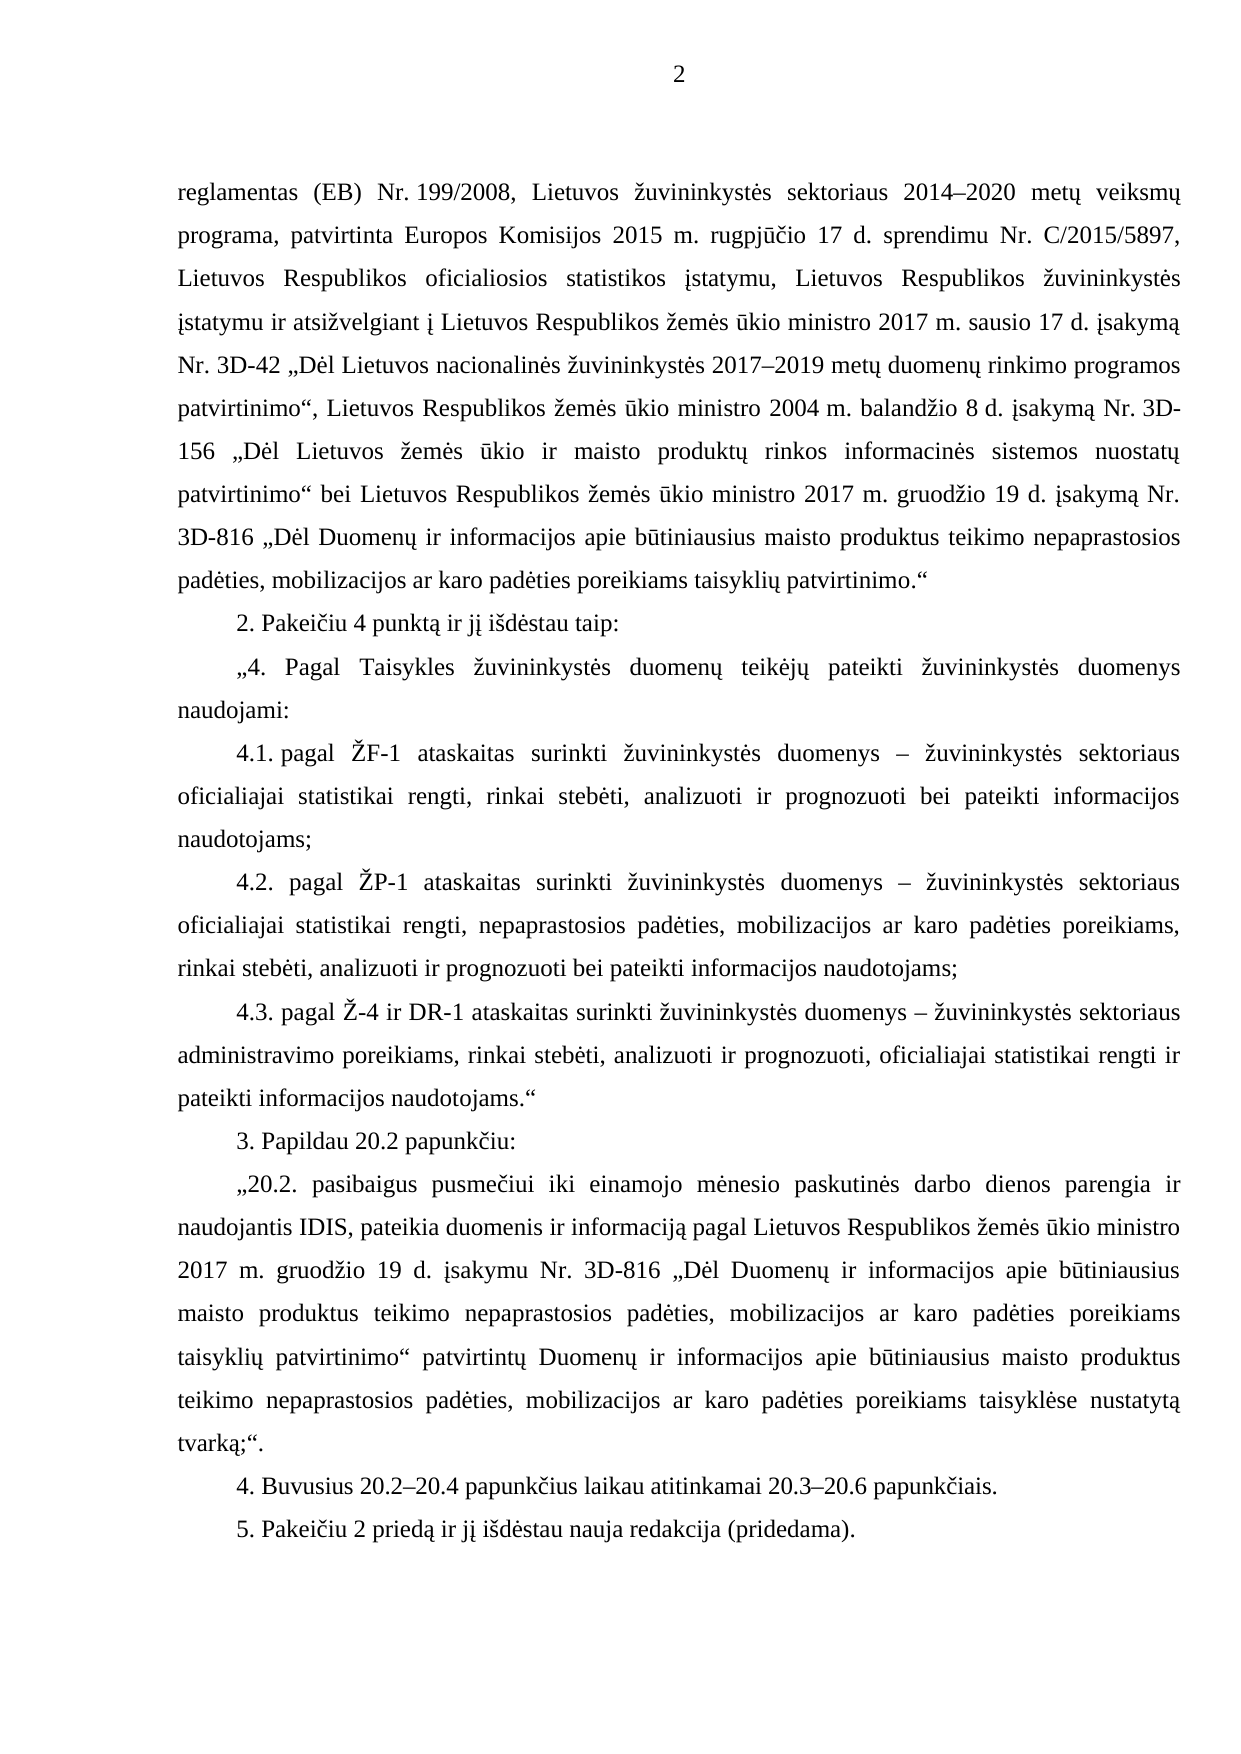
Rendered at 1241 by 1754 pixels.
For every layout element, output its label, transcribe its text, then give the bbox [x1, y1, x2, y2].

text 4.3. pagal Ž-4 ir DR-1 ataskaitas surinkti žuvininkystės duomenys – žuvininkystės sektoriaus administravimo poreikiams, rinkai stebėti, analizuoti ir prognozuoti, oficialiajai statistikai rengti ir pateikti informacijos naudotojams.“ [177, 997, 1181, 1112]
text 4.2. pagal ŽP-1 ataskaitas surinkti žuvininkystės duomenys – žuvininkystės sektoriaus oficialiajai statistikai rengti, nepaprastosios padėties, mobilizacijos ar karo padėties poreikiams, rinkai stebėti, analizuoti ir prognozuoti bei pateikti informacijos naudotojams; [177, 867, 1181, 982]
text reglamentas (EB) Nr. 199/2008, Lietuvos žuvininkystės sektoriaus 2014–2020 metų veiksmų programa, patvirtinta Europos Komisijos 2015 m. rugpjūčio 17 d. sprendimu Nr. C/2015/5897, Lietuvos Respublikos oficialiosios statistikos įstatymu, Lietuvos Respublikos žuvininkystės įstatymu ir atsižvelgiant į Lietuvos Respublikos žemės ūkio ministro 2017 m. sausio 17 d. įsakymą Nr. 3D-42 „Dėl Lietuvos nacionalinės žuvininkystės 2017–2019 metų duomenų rinkimo programos patvirtinimo“, Lietuvos Respublikos žemės ūkio ministro 2004 m. balandžio 8 d. įsakymą Nr. 3D-156 „Dėl Lietuvos žemės ūkio ir maisto produktų rinkos informacinės sistemos nuostatų patvirtinimo“ bei Lietuvos Respublikos žemės ūkio ministro 2017 m. gruodžio 19 d. įsakymą Nr. 3D-816 „Dėl Duomenų ir informacijos apie būtiniausius maisto produktus teikimo nepaprastosios padėties, mobilizacijos ar karo padėties poreikiams taisyklių patvirtinimo.“ [177, 177, 1181, 594]
text „4. Pagal Taisykles žuvininkystės duomenų teikėjų pateikti žuvininkystės duomenys naudojami: [177, 652, 1181, 723]
text 4. Buvusius 20.2–20.4 papunkčius laikau atitinkamai 20.3–20.6 papunkčiais. [177, 1471, 1181, 1500]
text „20.2. pasibaigus pusmečiui iki einamojo mėnesio paskutinės darbo dienos parengia ir naudojantis IDIS, pateikia duomenis ir informaciją pagal Lietuvos Respublikos žemės ūkio ministro 2017 m. gruodžio 19 d. įsakymu Nr. 3D-816 „Dėl Duomenų ir informacijos apie būtiniausius maisto produktus teikimo nepaprastosios padėties, mobilizacijos ar karo padėties poreikiams taisyklių patvirtinimo“ patvirtintų Duomenų ir informacijos apie būtiniausius maisto produktus teikimo nepaprastosios padėties, mobilizacijos ar karo padėties poreikiams taisyklėse nustatytą tvarką;“. [177, 1169, 1181, 1457]
text 5. Pakeičiu 2 priedą ir jį išdėstau nauja redakcija (pridedama). [177, 1514, 1181, 1543]
text 4.1. pagal ŽF-1 ataskaitas surinkti žuvininkystės duomenys – žuvininkystės sektoriaus oficialiajai statistikai rengti, rinkai stebėti, analizuoti ir prognozuoti bei pateikti informacijos naudotojams; [177, 738, 1181, 853]
text 2. Pakeičiu 4 punktą ir jį išdėstau taip: [177, 608, 1181, 637]
text 3. Papildau 20.2 papunkčiu: [177, 1126, 1181, 1155]
